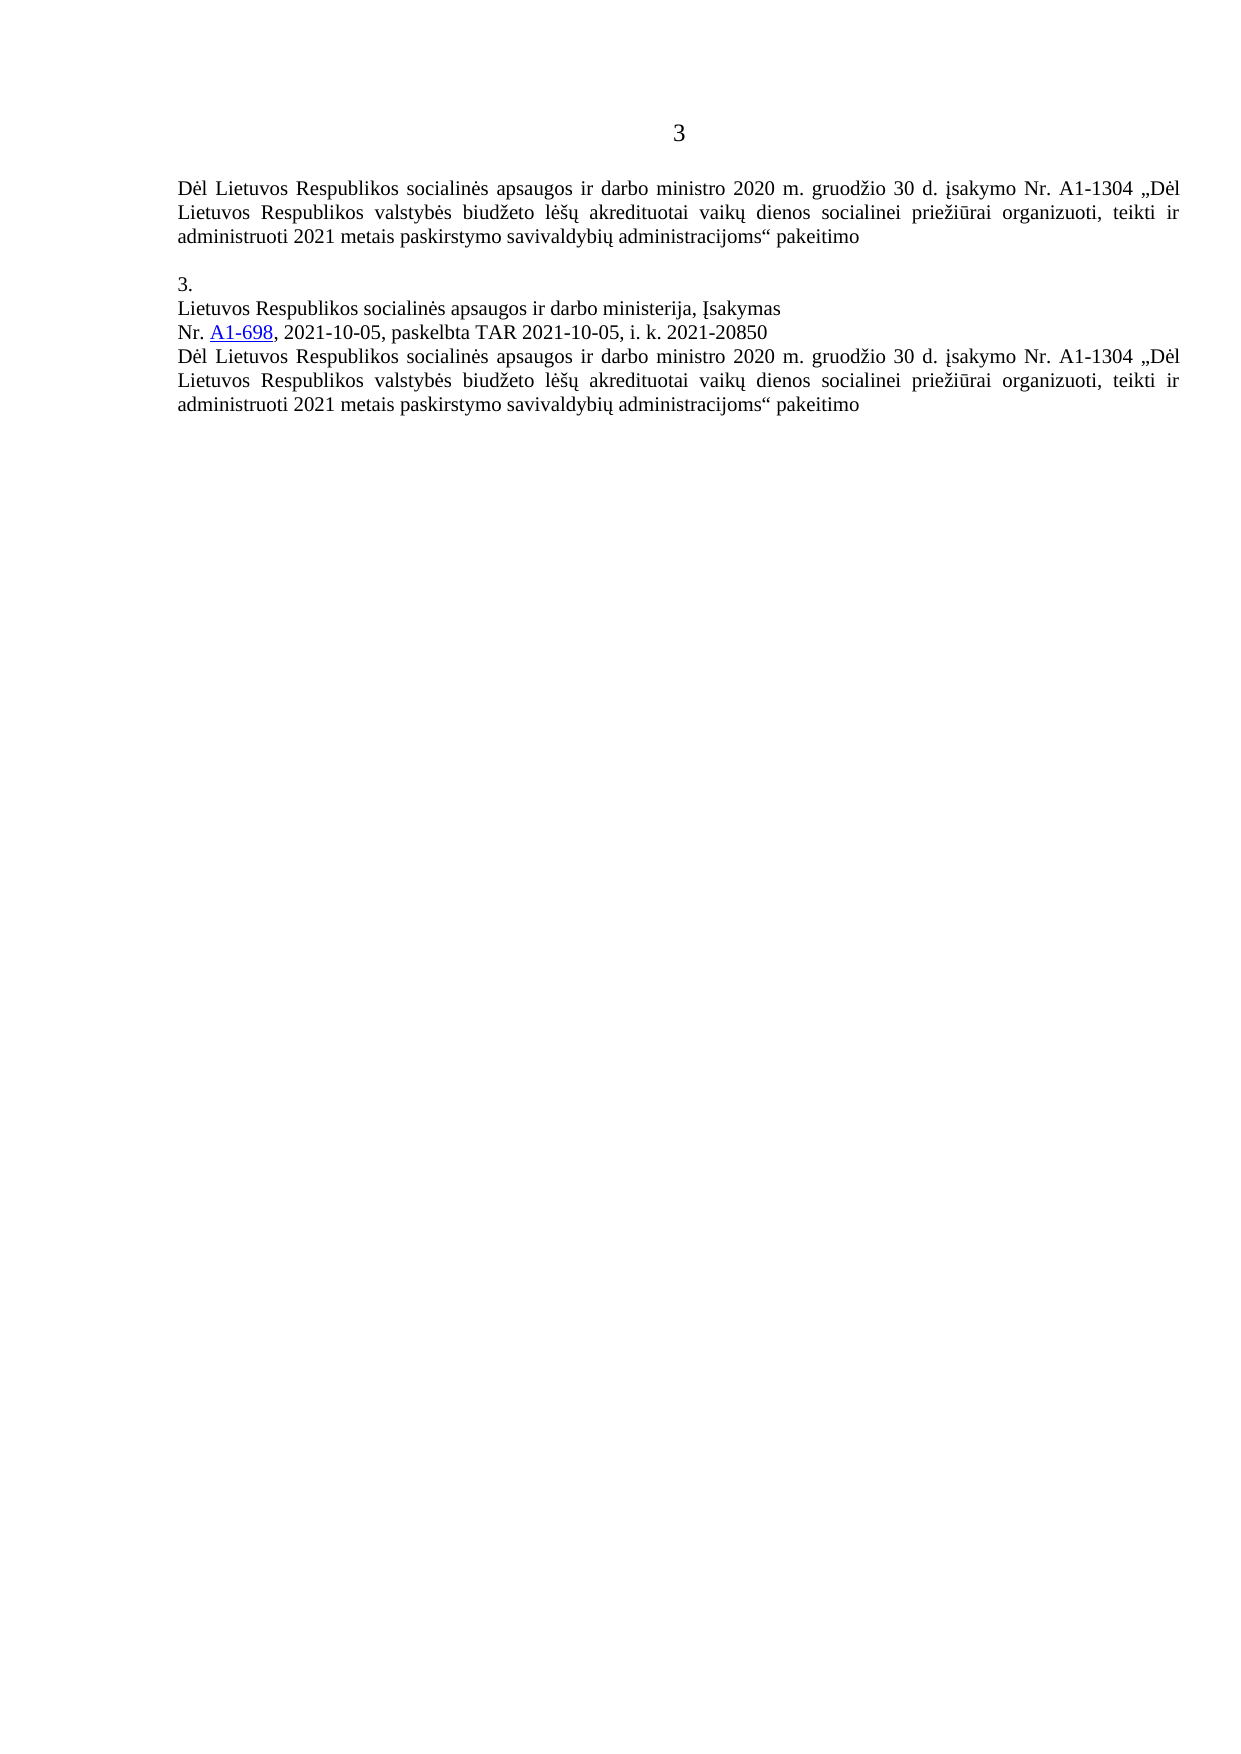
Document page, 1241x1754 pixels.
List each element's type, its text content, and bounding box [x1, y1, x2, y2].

text Nr. A1-698, 2021-10-05, paskelbta TAR 2021-10-05, i. k. 2021-20850 [177, 320, 1181, 344]
text 3. [177, 272, 1181, 296]
text Lietuvos Respublikos socialinės apsaugos ir darbo ministerija, Įsakymas [177, 296, 1181, 320]
text Dėl Lietuvos Respublikos socialinės apsaugos ir darbo ministro 2020 m. gruodžio 30 d. įsakymo Nr. A1-1304 „Dėl Lietuvos Respublikos valstybės biudžeto lėšų akredituotai vaikų dienos socialinei priežiūrai organizuoti, teikti ir administruoti 2021 metais paskirstymo savivaldybių administracijoms“ pakeitimo [177, 344, 1181, 416]
text Dėl Lietuvos Respublikos socialinės apsaugos ir darbo ministro 2020 m. gruodžio 30 d. įsakymo Nr. A1-1304 „Dėl Lietuvos Respublikos valstybės biudžeto lėšų akredituotai vaikų dienos socialinei priežiūrai organizuoti, teikti ir administruoti 2021 metais paskirstymo savivaldybių administracijoms“ pakeitimo [177, 176, 1181, 248]
